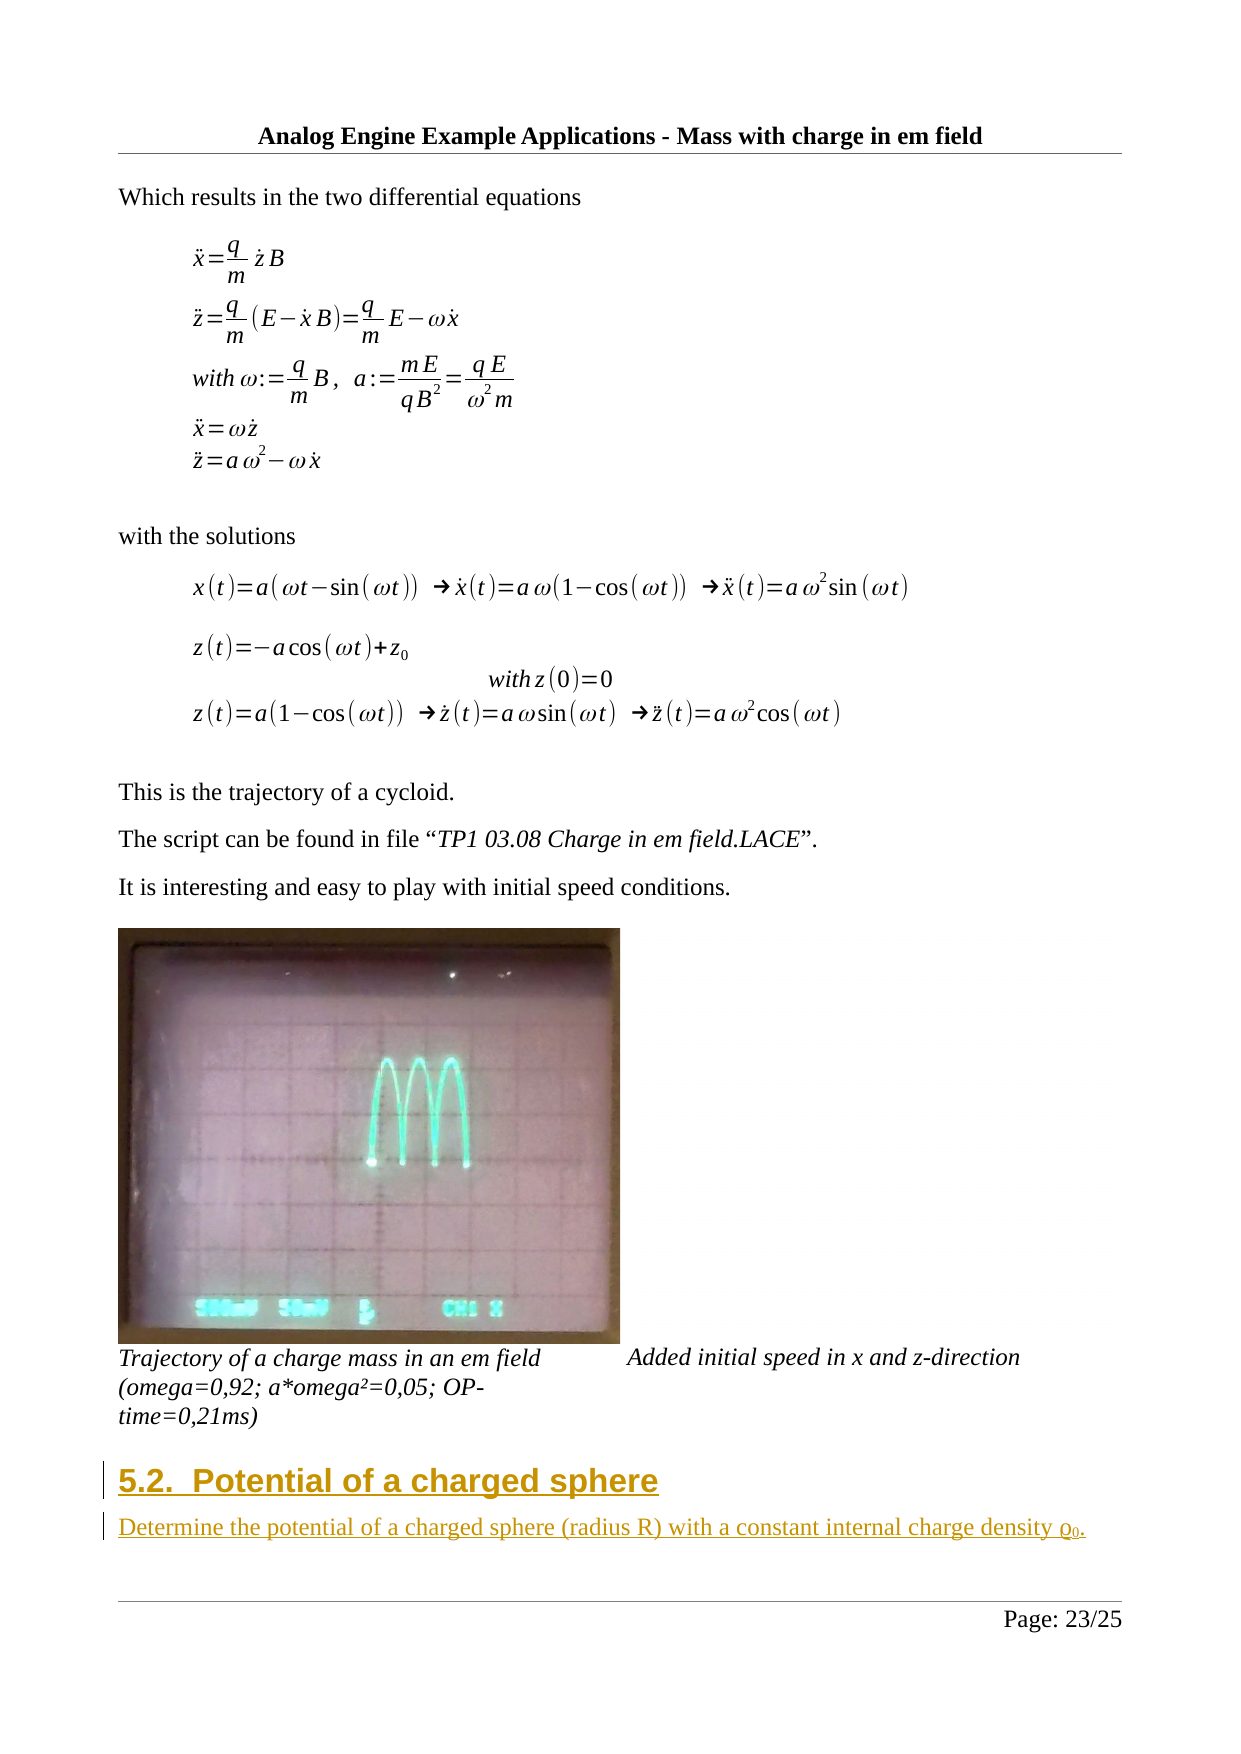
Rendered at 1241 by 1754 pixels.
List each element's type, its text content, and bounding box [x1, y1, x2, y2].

table_header [118, 920, 620, 928]
text Determine the potential of a charged sphere (radius R) with a constant internal charge density ϱ0. [118, 1512, 1122, 1540]
text The script can be found in file “TP1 03.08 Charge in em field.LACE”. [118, 824, 1122, 853]
text with the solutions [118, 521, 1122, 550]
table_header [620, 920, 1122, 1440]
table_header [118, 1344, 620, 1440]
picture [118, 928, 621, 1344]
picture [634, 926, 1114, 1342]
text It is interesting and easy to play with initial speed conditions. [118, 872, 1122, 901]
text Which results in the two differential equations [118, 182, 1122, 211]
text This is the trajectory of a cycloid. [118, 777, 1122, 806]
subtitle Potential of a charged sphere [118, 1461, 1122, 1499]
